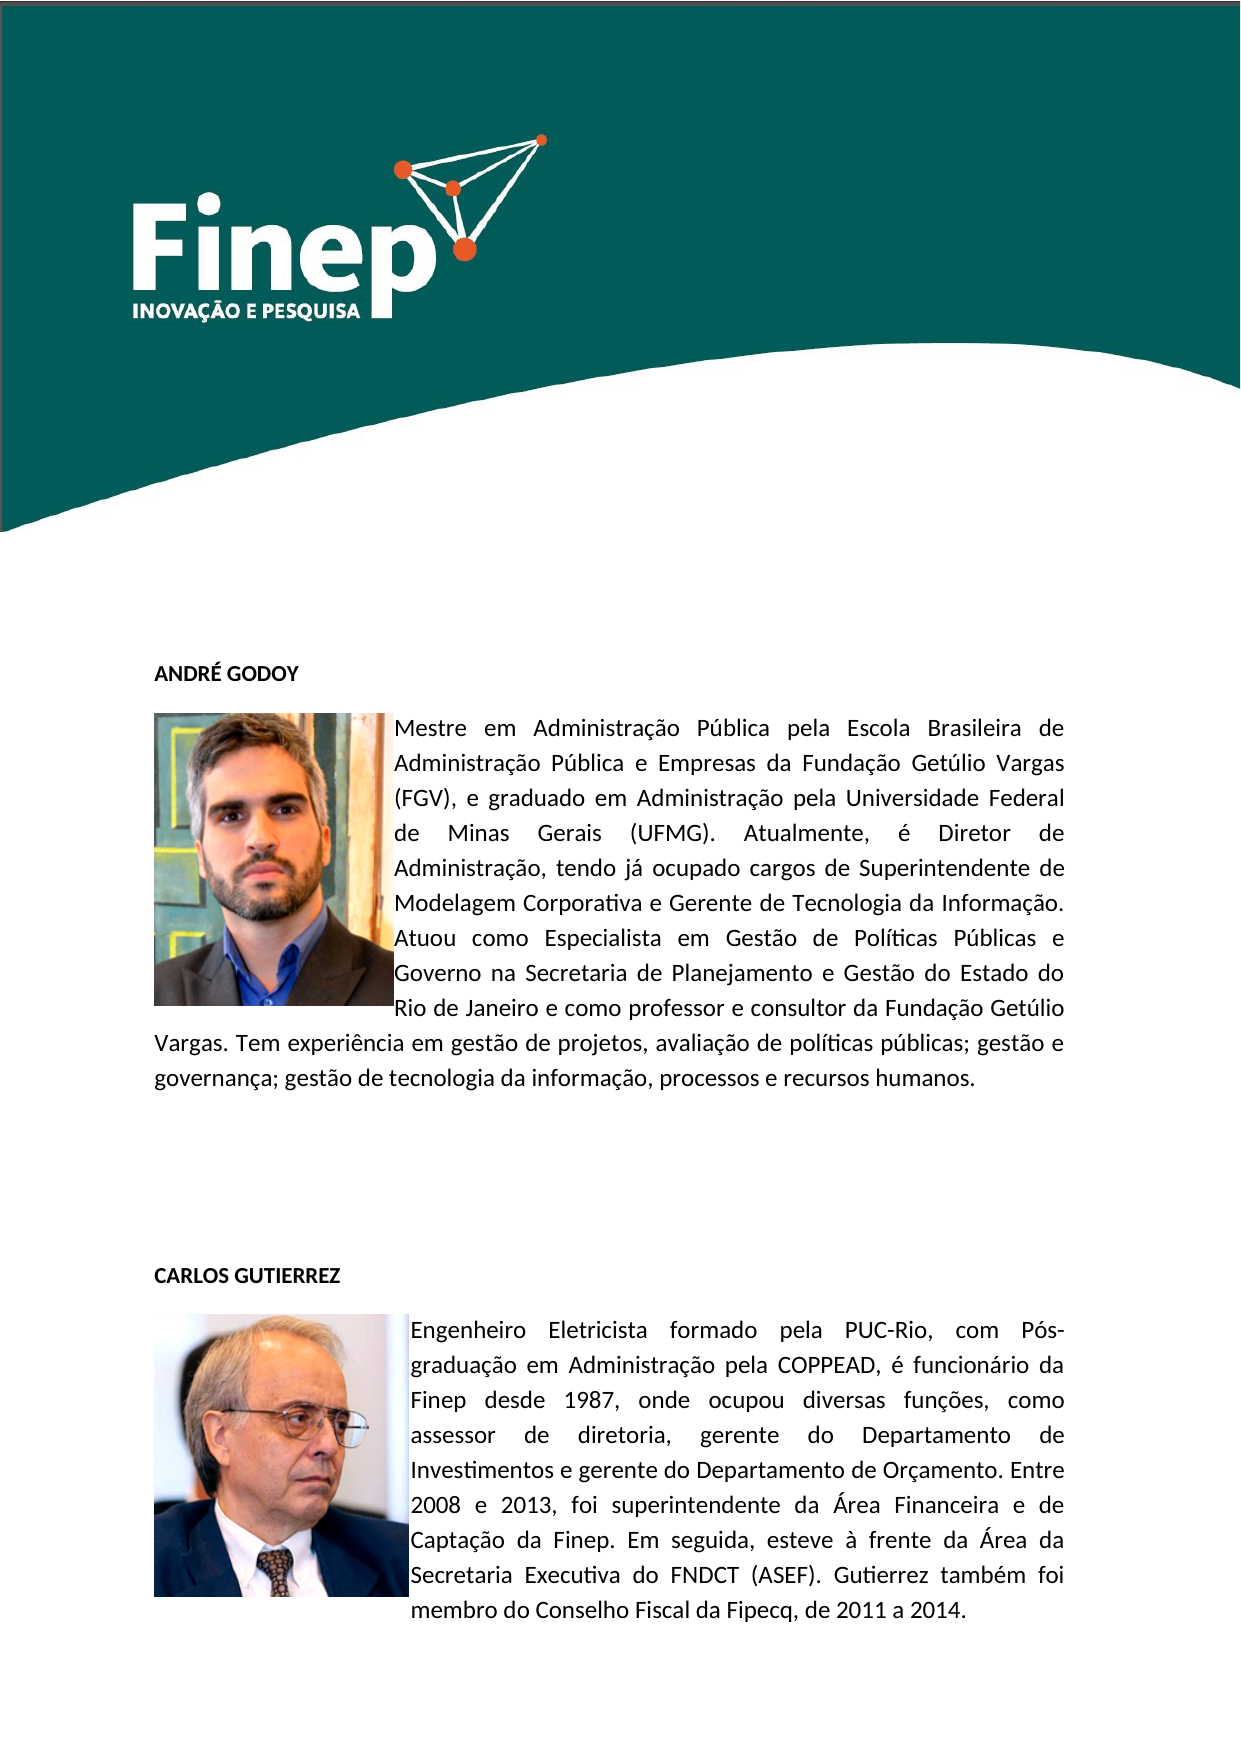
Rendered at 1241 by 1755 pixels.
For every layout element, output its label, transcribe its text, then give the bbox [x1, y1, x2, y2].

text Mestre em Administração Pública pela Escola Brasileira de Administração Pública e Empresas da Fundação Getúlio Vargas (FGV), e graduado em Administração pela Universidade Federal de Minas Gerais (UFMG). Atualmente, é Diretor de Administração, tendo já ocupado cargos de Superintendente de Modelagem Corporativa e Gerente de Tecnologia da Informação. Atuou como Especialista em Gestão de Políticas Públicas e Governo na Secretaria de Planejamento e Gestão do Estado do Rio de Janeiro e como professor e consultor da Fundação Getúlio Vargas. Tem experiência em gestão de projetos, avaliação de políticas públicas; gestão e governança; gestão de tecnologia da informação, processos e recursos humanos. [154, 712, 1066, 1092]
text CARLOS GUTIERREZ [154, 1262, 1066, 1289]
text ANDRÉ GODOY [154, 659, 1066, 687]
text Engenheiro Eletricista formado pela PUC-Rio, com Pós-graduação em Administração pela COPPEAD, é funcionário da Finep desde 1987, onde ocupou diversas funções, como assessor de diretoria, gerente do Departamento de Investimentos e gerente do Departamento de Orçamento. Entre 2008 e 2013, foi superintendente da Área Financeira e de Captação da Finep. Em seguida, esteve à frente da Área da Secretaria Executiva do FNDCT (ASEF). Gutierrez também foi membro do Conselho Fiscal da Fipecq, de 2011 a 2014. [154, 1314, 1066, 1625]
